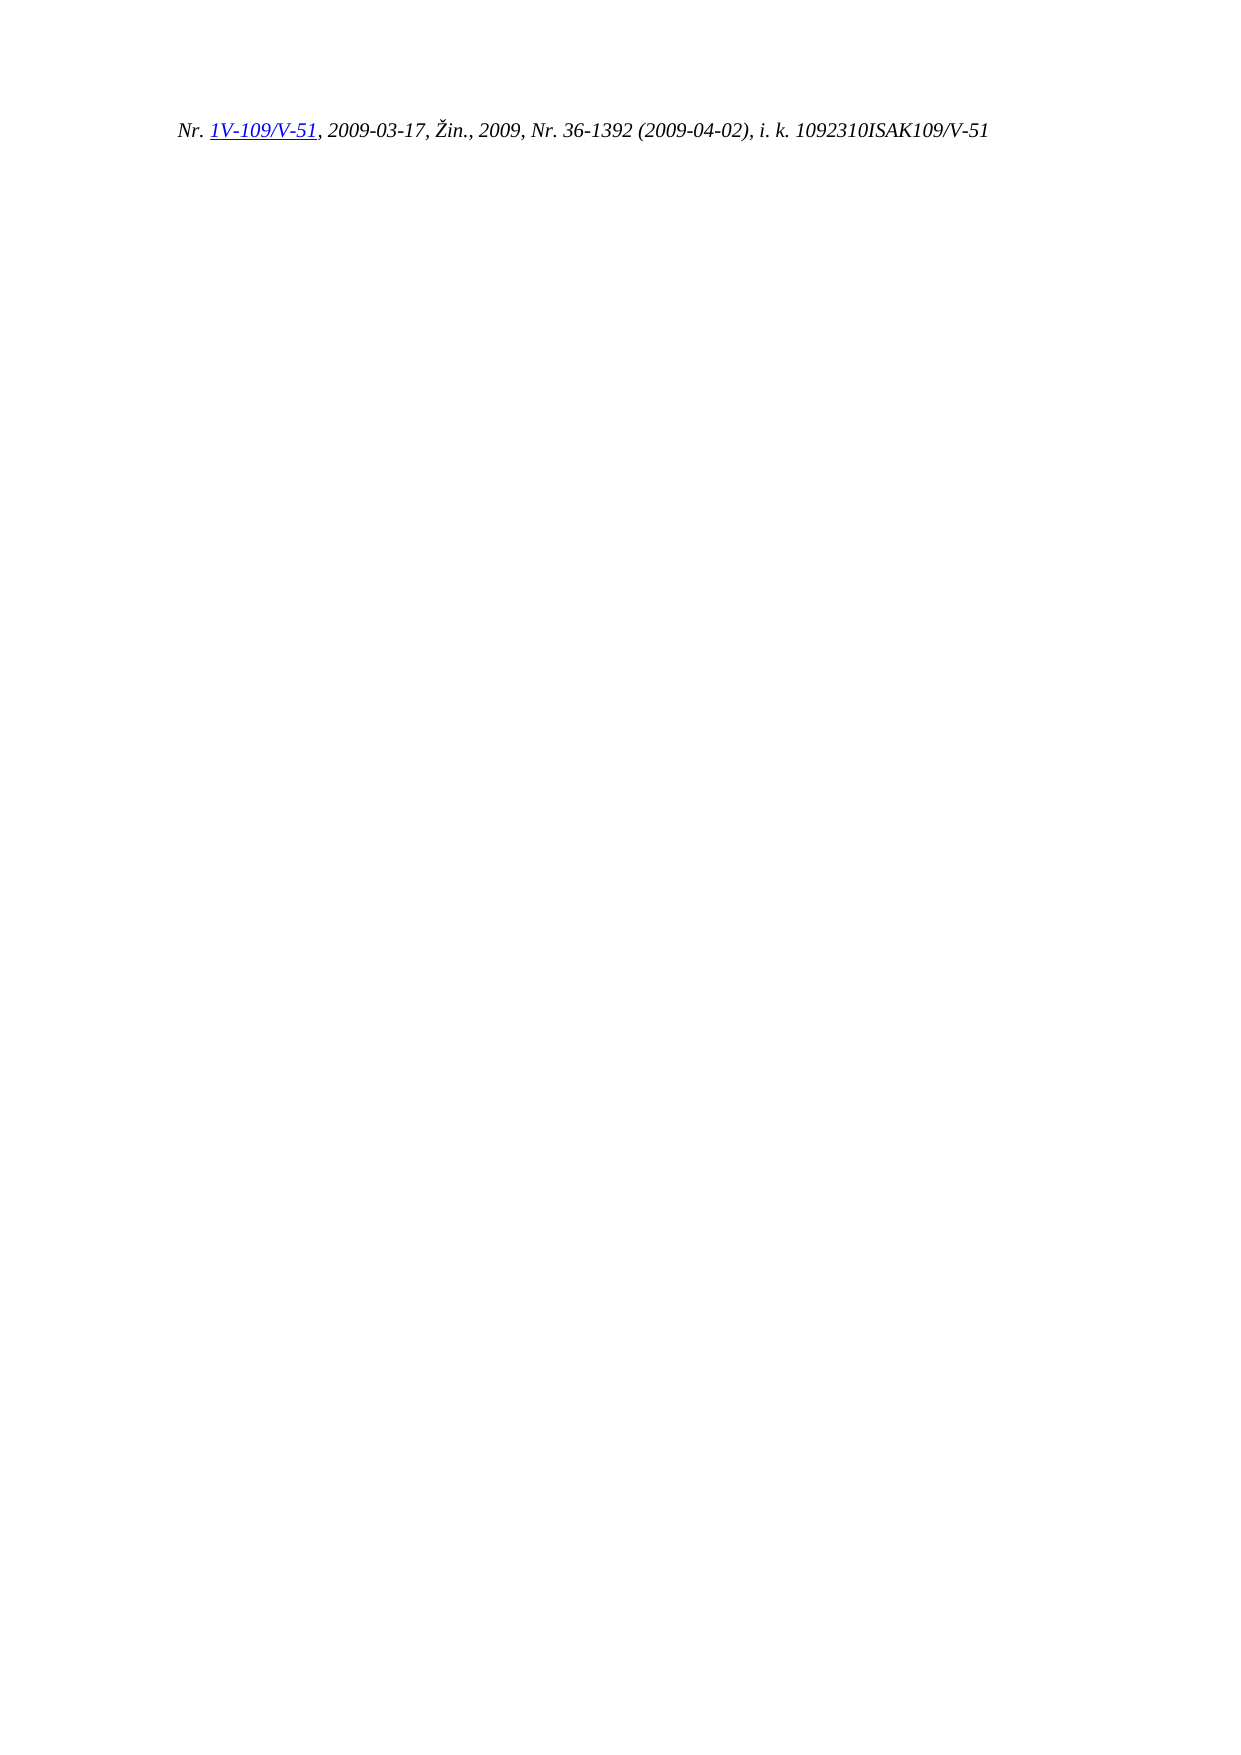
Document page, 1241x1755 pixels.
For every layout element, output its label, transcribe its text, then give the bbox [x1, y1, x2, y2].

text Nr. 1V-109/V-51, 2009-03-17, Žin., 2009, Nr. 36-1392 (2009-04-02), i. k. 1092310ISAK109/V-51 [177, 118, 1181, 142]
